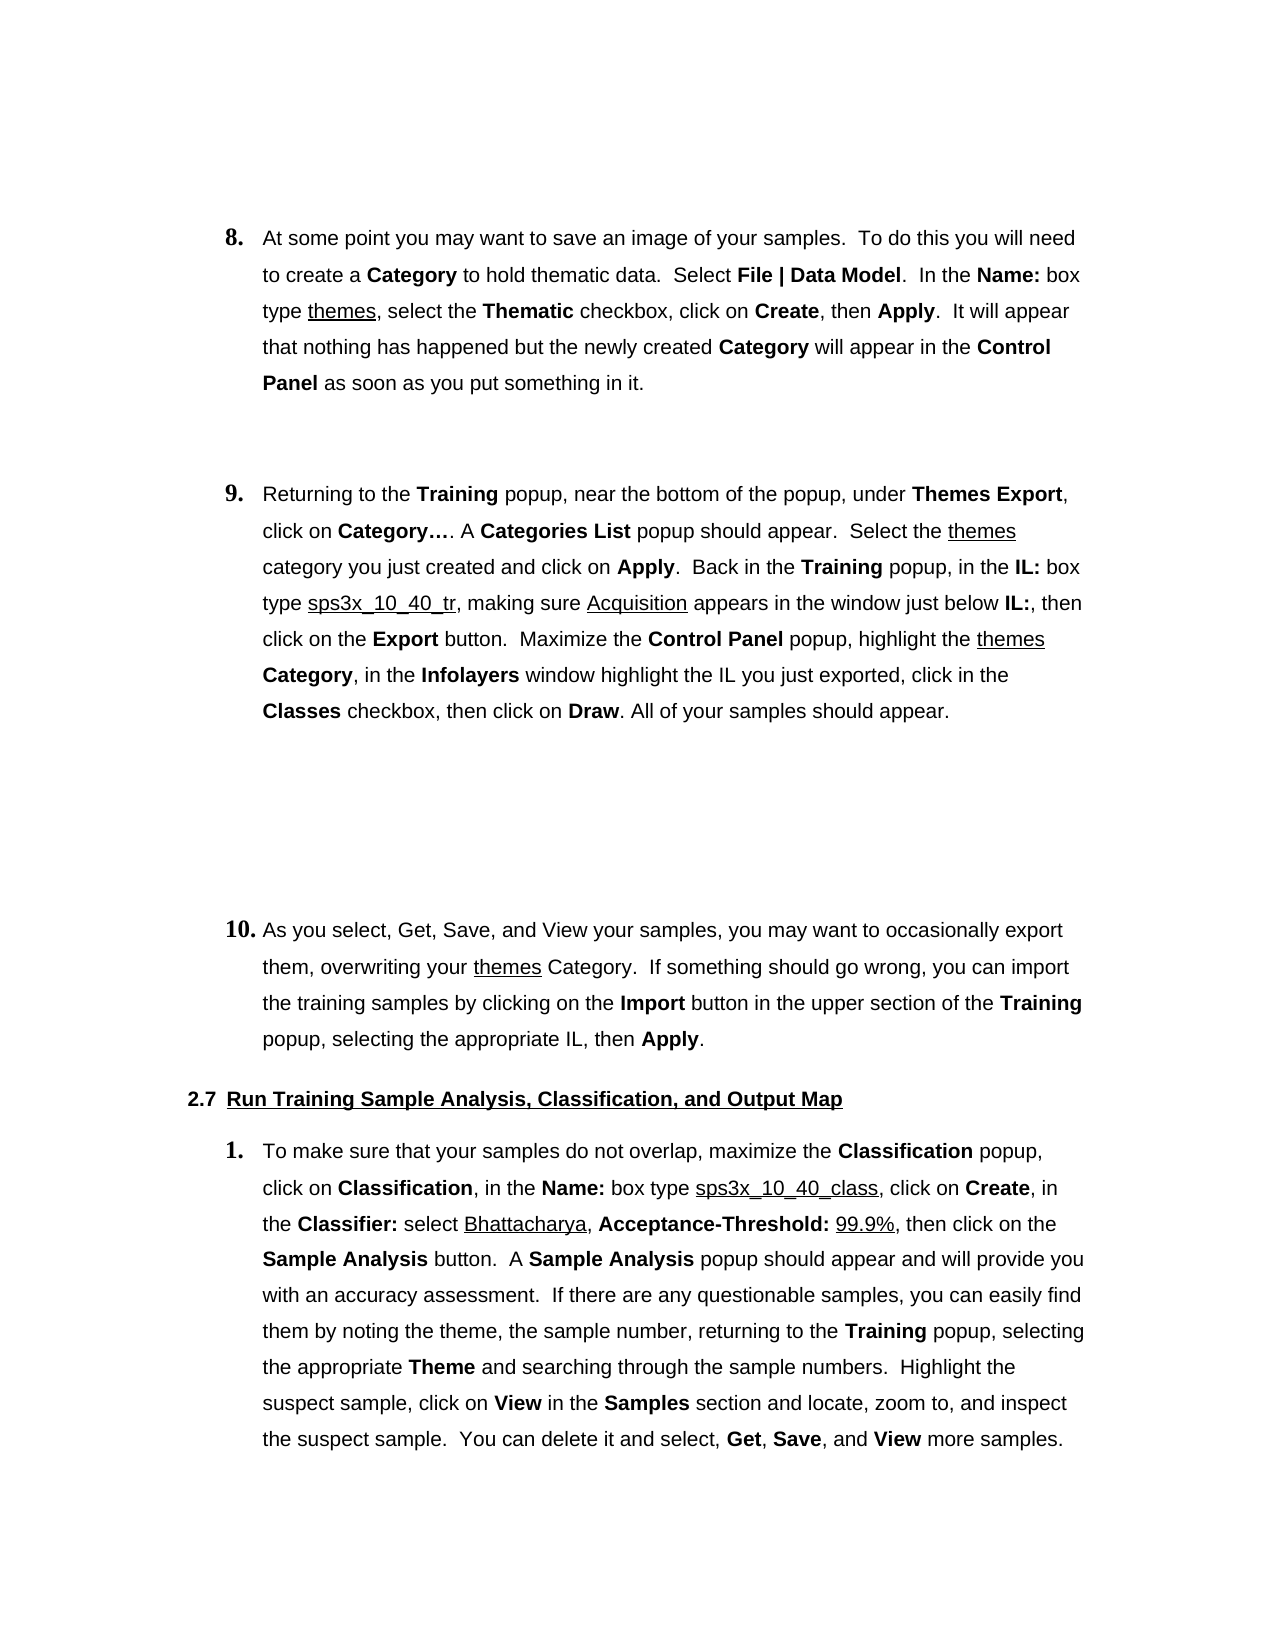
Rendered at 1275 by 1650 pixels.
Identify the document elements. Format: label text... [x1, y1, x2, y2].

list At some point you may want to save an image of your samples. To do this you will need to create a Category to hold thematic data. Select File | Data Model. In the Name: box type themes, select the Thematic checkbox, click on Create, then Apply. It will appear that nothing has happened but the newly created Category will appear in the Control Panel as soon as you put something in it. [225, 222, 1087, 394]
subtitle 2.7 Run Training Sample Analysis, Classification, and Output Map [187, 1087, 1087, 1111]
list To make sure that your samples do not overlap, maximize the Classification popup, click on Classification, in the Name: box type sps3x_10_40_class, click on Create, in the Classifier: select Bhattacharya, Acceptance-Threshold: 99.9%, then click on the Sample Analysis button. A Sample Analysis popup should appear and will provide you with an accuracy assessment. If there are any questionable samples, you can easily find them by noting the theme, the sample number, returning to the Training popup, selecting the appropriate Theme and searching through the sample numbers. Highlight the suspect sample, click on View in the Samples section and locate, zoom to, and inspect the suspect sample. You can delete it and select, Get, Save, and View more samples. [225, 1135, 1087, 1451]
list As you select, Get, Save, and View your samples, you may want to occasionally export them, overwriting your themes Category. If something should go wrong, you can import the training samples by clicking on the Import button in the upper section of the Training popup, selecting the appropriate IL, then Apply. [225, 914, 1087, 1051]
list Returning to the Training popup, near the bottom of the popup, under Themes Export, click on Category…. A Categories List popup should appear. Select the themes category you just created and click on Apply. Back in the Training popup, in the IL: box type sps3x_10_40_tr, making sure Acquisition appears in the window just below IL:, then click on the Export button. Maximize the Control Panel popup, highlight the themes Category, in the Infolayers window highlight the IL you just exported, click in the Classes checkbox, then click on Draw. All of your samples should appear. [225, 478, 1087, 723]
